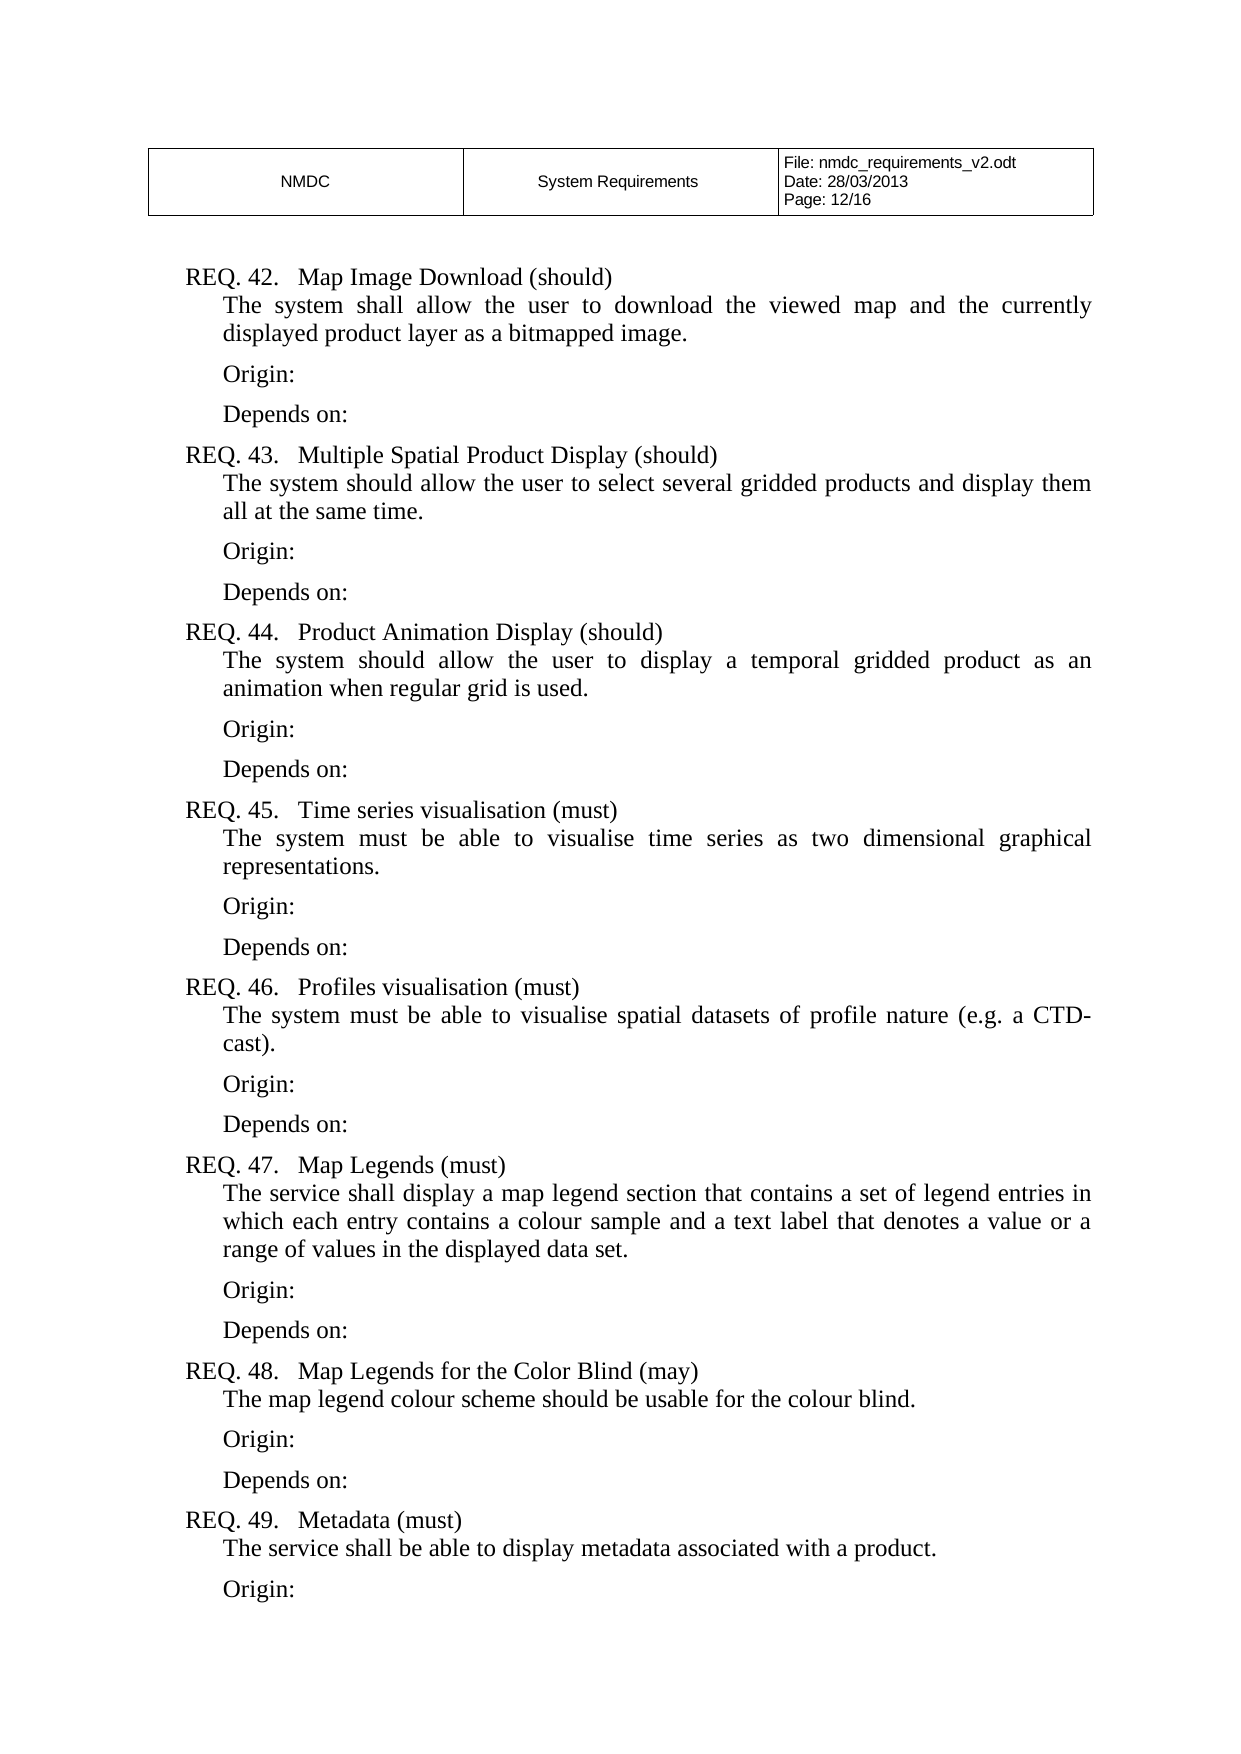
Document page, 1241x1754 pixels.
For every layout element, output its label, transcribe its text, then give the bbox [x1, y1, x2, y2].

list Map Image Download (should) [185, 263, 1093, 291]
list The system must be able to visualise spatial datasets of profile nature (e.g. a CTD-cast). [185, 1001, 1093, 1057]
list The system must be able to visualise time series as two dimensional graphical representations. [185, 824, 1093, 880]
list Depends on: [185, 933, 1093, 961]
text Depends on: [223, 400, 1093, 428]
text Origin: [223, 1425, 1093, 1453]
text The system should allow the user to display a temporal gridded product as an animation when regular grid is used. [223, 646, 1093, 702]
list Product Animation Display (should) [185, 618, 1093, 646]
text Depends on: [223, 1466, 1093, 1494]
list Origin: [185, 1070, 1093, 1098]
list Depends on: [185, 1110, 1093, 1138]
text Origin: [223, 1575, 1093, 1603]
list Multiple Spatial Product Display (should) [185, 441, 1093, 468]
text The system shall allow the user to download the viewed map and the currently displayed product layer as a bitmapped image. [223, 291, 1093, 347]
text The map legend colour scheme should be usable for the colour blind. [223, 1384, 1093, 1413]
list Time series visualisation (must) [185, 796, 1093, 824]
text Origin: [223, 1276, 1093, 1303]
text Depends on: [223, 755, 1093, 783]
text Origin: [223, 715, 1093, 743]
text Depends on: [223, 1316, 1093, 1344]
text Origin: [223, 537, 1093, 565]
text Depends on: [223, 578, 1093, 606]
list Origin: [185, 892, 1093, 920]
list Metadata (must) [185, 1506, 1093, 1534]
text The service shall be able to display metadata associated with a product. [223, 1534, 1093, 1562]
list Profiles visualisation (must) [185, 973, 1093, 1001]
text The service shall display a map legend section that contains a set of legend entries in which each entry contains a colour sample and a text label that denotes a value or a range of values in the displayed data set. [223, 1179, 1093, 1263]
text The system should allow the user to select several gridded products and display them all at the same time. [223, 468, 1093, 524]
list Map Legends (must) [185, 1151, 1093, 1179]
list Map Legends for the Color Blind (may) [185, 1357, 1093, 1384]
text Origin: [223, 359, 1093, 387]
